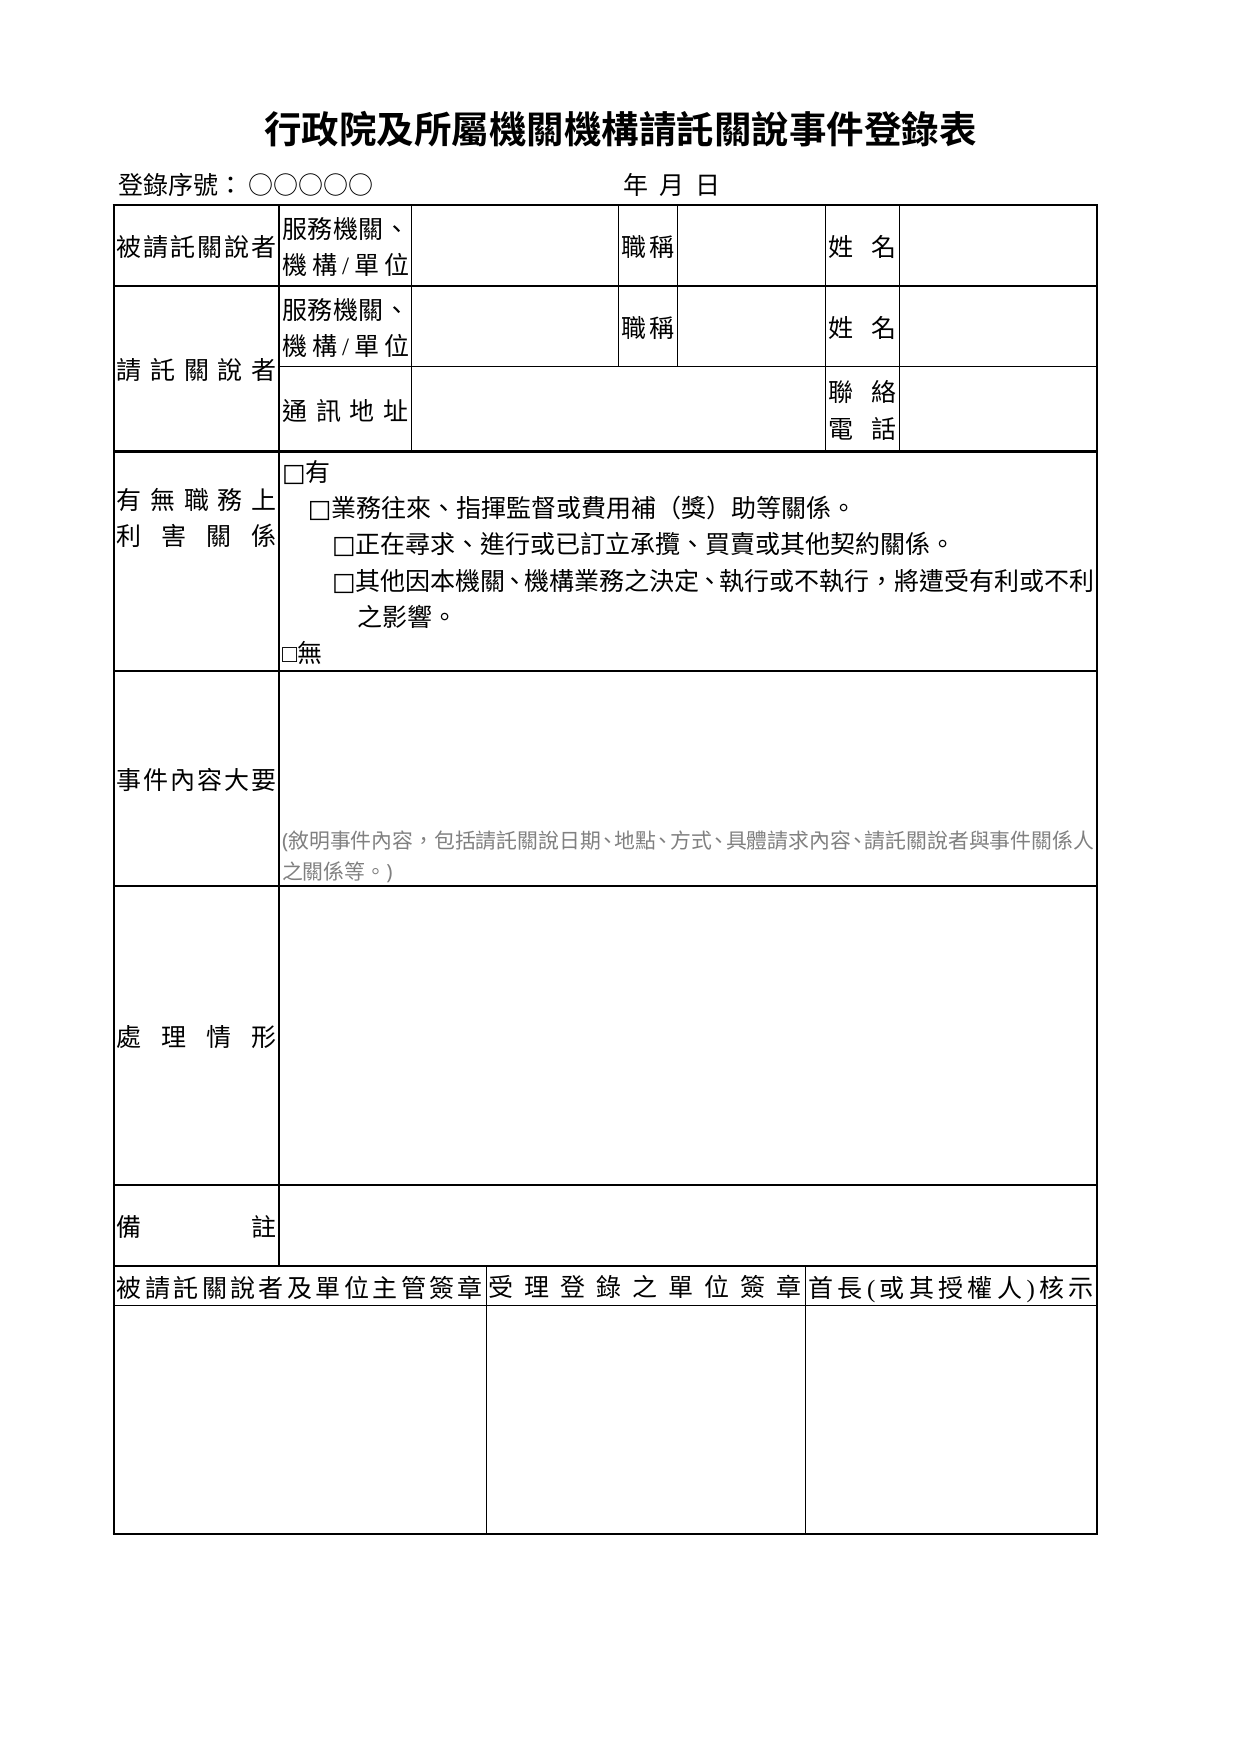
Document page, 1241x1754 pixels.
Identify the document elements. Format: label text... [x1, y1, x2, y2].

table_cell 首長(或其授權人)核示 [806, 1267, 1096, 1305]
table_cell [806, 1306, 1096, 1533]
table_cell (敘明事件內容，包括請託關說日期、地點、方式、具體請求內容、請託關說者與事件關係人之關係等。) [280, 672, 1096, 885]
table_header 服務機關、機構/單位 [280, 206, 411, 285]
table_cell [412, 367, 825, 450]
table_cell [412, 287, 618, 366]
table_cell 事件內容大要 [115, 672, 278, 885]
table_cell [678, 287, 825, 366]
table_cell 請託關說者 [115, 287, 278, 450]
table_cell □有 □業務往來、指揮監督或費用補（獎）助等關係。 □正在尋求、進行或已訂立承攬、買賣或其他契約關係。 □其他因本機關、機構業務之決定、執行或不執行，將遭受有利或不利之影響。 □無 [280, 453, 1096, 670]
table_header 職稱 [619, 206, 677, 285]
table_header [678, 206, 825, 285]
table_cell 服務機關、機構/單位 [280, 287, 411, 366]
table_cell 被請託關說者及單位主管簽章 [115, 1267, 486, 1305]
table_cell 通訊地址 [280, 367, 411, 450]
table_cell 處理情形 [115, 887, 278, 1184]
table_cell [229, 1306, 486, 1533]
table_header 姓名 [826, 206, 899, 285]
table_header [412, 206, 618, 285]
table_cell [280, 887, 1096, 1184]
table_cell 有無職務上 利害關係 [115, 453, 278, 670]
table_cell [280, 1186, 1096, 1265]
table_header [900, 206, 1096, 285]
text 行政院及所屬機關機構請託關說事件登錄表 [118, 89, 1122, 164]
table_cell 受理登錄之單位簽章 [487, 1267, 805, 1305]
table_cell 姓名 [826, 287, 899, 366]
table_cell [900, 367, 1096, 450]
table_header 被請託關說者 [115, 206, 278, 285]
table_cell 備註 [115, 1186, 278, 1265]
table_cell [900, 287, 1096, 366]
table_cell 職稱 [619, 287, 677, 366]
table_cell 聯絡電話 [826, 367, 899, 450]
table_cell [115, 1306, 229, 1533]
text 登錄序號： ○○○○○ 年 月 日 [118, 164, 1047, 202]
table_cell [487, 1306, 805, 1533]
